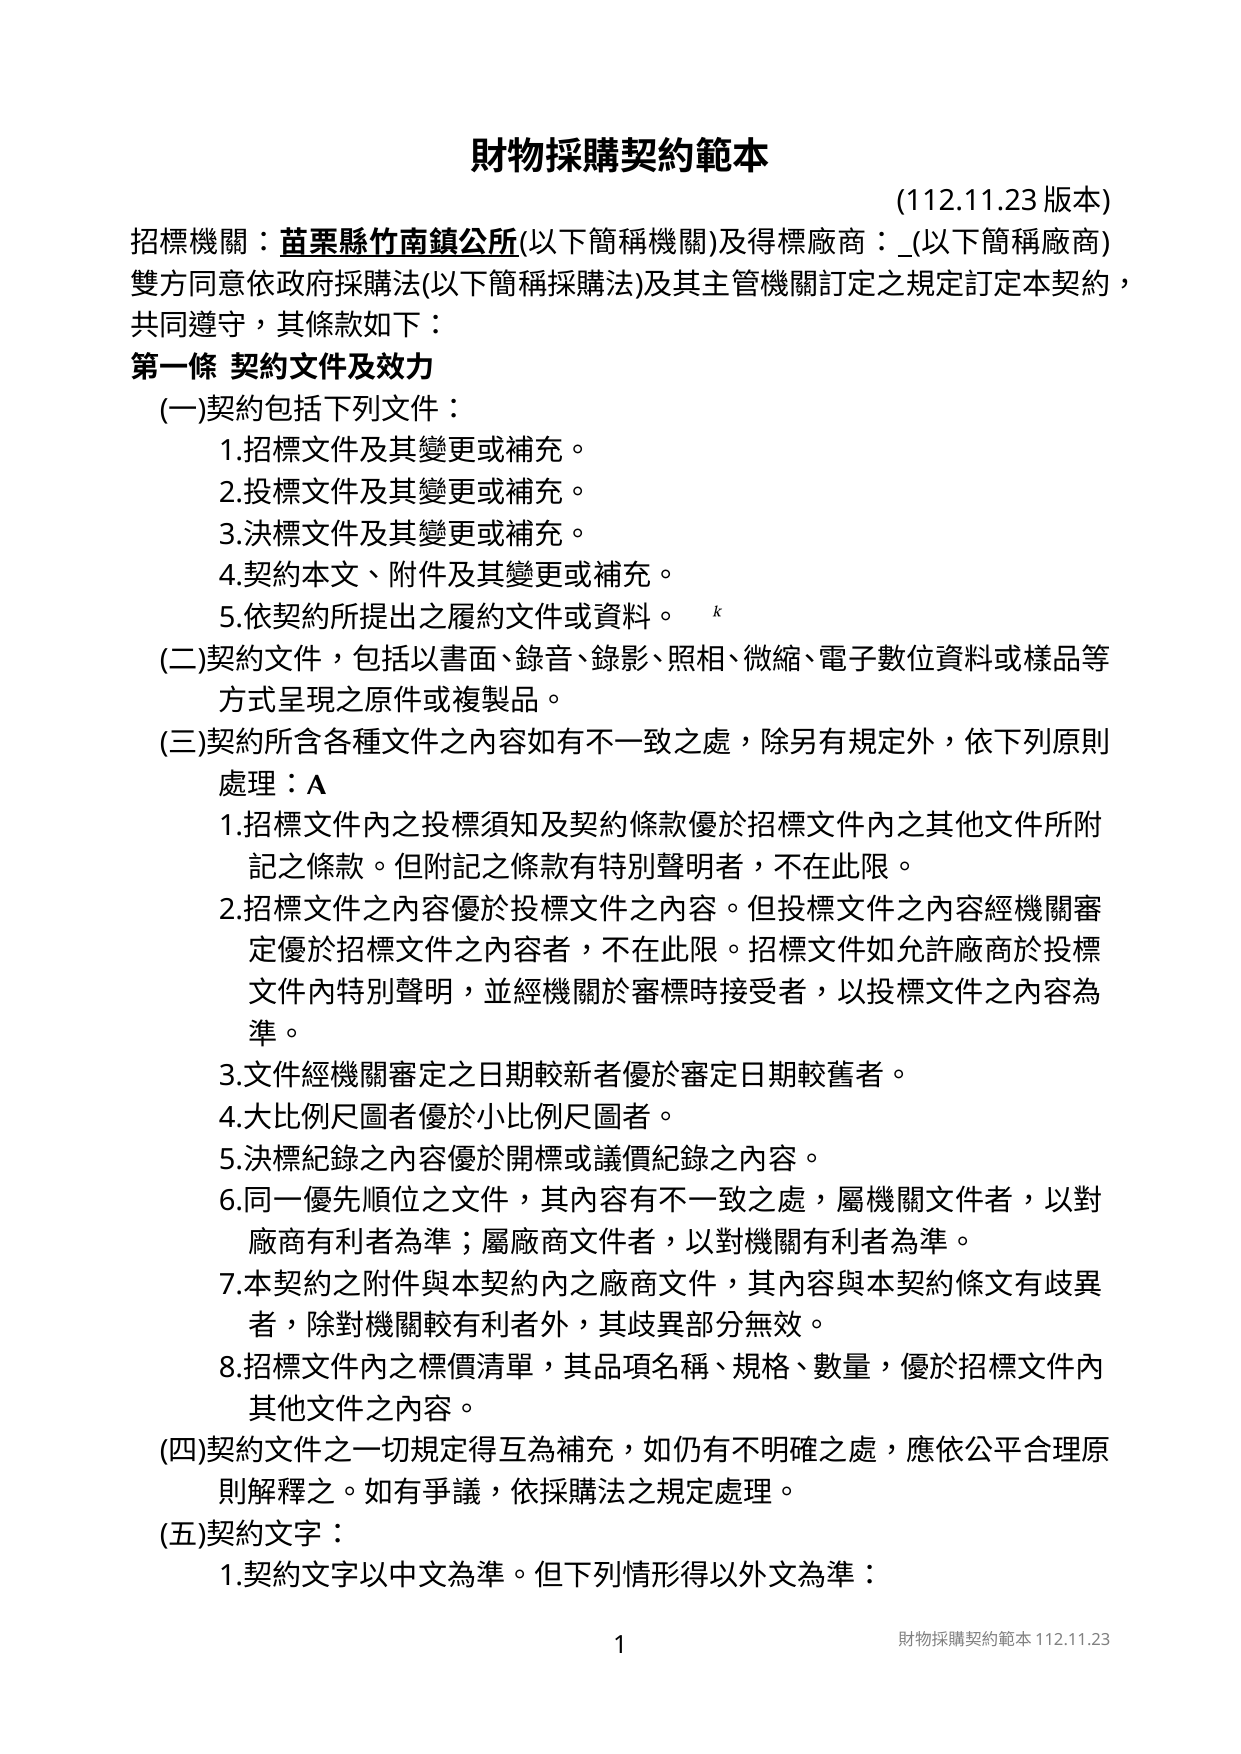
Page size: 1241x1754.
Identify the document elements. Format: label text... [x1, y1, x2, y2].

text 財物採購契約範本 [130, 136, 1110, 177]
text 招標機關：苗栗縣竹南鎮公所(以下簡稱機關)及得標廠商： (以下簡稱廠商)雙方同意依政府採購法(以下簡稱採購法)及其主管機關訂定之規定訂定本契約，共同遵守，其條款如下： [130, 219, 1110, 344]
text (四)契約文件之一切規定得互為補充，如仍有不明確之處，應依公平合理原則解釋之。如有爭議，依採購法之規定處理。 [159, 1427, 1110, 1511]
text 1.契約文字以中文為準。但下列情形得以外文為準： [218, 1552, 1104, 1594]
text 6.同一優先順位之文件，其內容有不一致之處，屬機關文件者，以對廠商有利者為準；屬廠商文件者，以對機關有利者為準。 [218, 1177, 1104, 1261]
text (三)契約所含各種文件之內容如有不一致之處，除另有規定外，依下列原則處理： [159, 719, 1110, 802]
text 3.文件經機關審定之日期較新者優於審定日期較舊者。 [218, 1052, 1104, 1094]
text 第一條 契約文件及效力 [130, 344, 1110, 386]
text 5.決標紀錄之內容優於開標或議價紀錄之內容。 [218, 1136, 1104, 1177]
text 3.決標文件及其變更或補充。 [218, 511, 1104, 552]
text (一)契約包括下列文件： [159, 386, 1110, 427]
text 5.依契約所提出之履約文件或資料。 [218, 594, 1104, 636]
text 1.招標文件內之投標須知及契約條款優於招標文件內之其他文件所附記之條款。但附記之條款有特別聲明者，不在此限。 [218, 802, 1104, 886]
text 4.大比例尺圖者優於小比例尺圖者。 [218, 1094, 1104, 1136]
text 2.招標文件之內容優於投標文件之內容。但投標文件之內容經機關審定優於招標文件之內容者，不在此限。招標文件如允許廠商於投標文件內特別聲明，並經機關於審標時接受者，以投標文件之內容為準。 [218, 886, 1104, 1052]
text 7.本契約之附件與本契約內之廠商文件，其內容與本契約條文有歧異者，除對機關較有利者外，其歧異部分無效。 [218, 1261, 1104, 1344]
text 4.契約本文、附件及其變更或補充。 [218, 552, 1104, 594]
text 8.招標文件內之標價清單，其品項名稱、規格、數量，優於招標文件內其他文件之內容。 [218, 1344, 1104, 1427]
text (五)契約文字： [159, 1511, 1110, 1552]
text (二)契約文件，包括以書面、錄音、錄影、照相、微縮、電子數位資料或樣品等方式呈現之原件或複製品。 [159, 636, 1110, 719]
text (112.11.23版本) [130, 177, 1110, 219]
text 1.招標文件及其變更或補充。 [218, 427, 1104, 469]
text 2.投標文件及其變更或補充。 [218, 469, 1104, 511]
